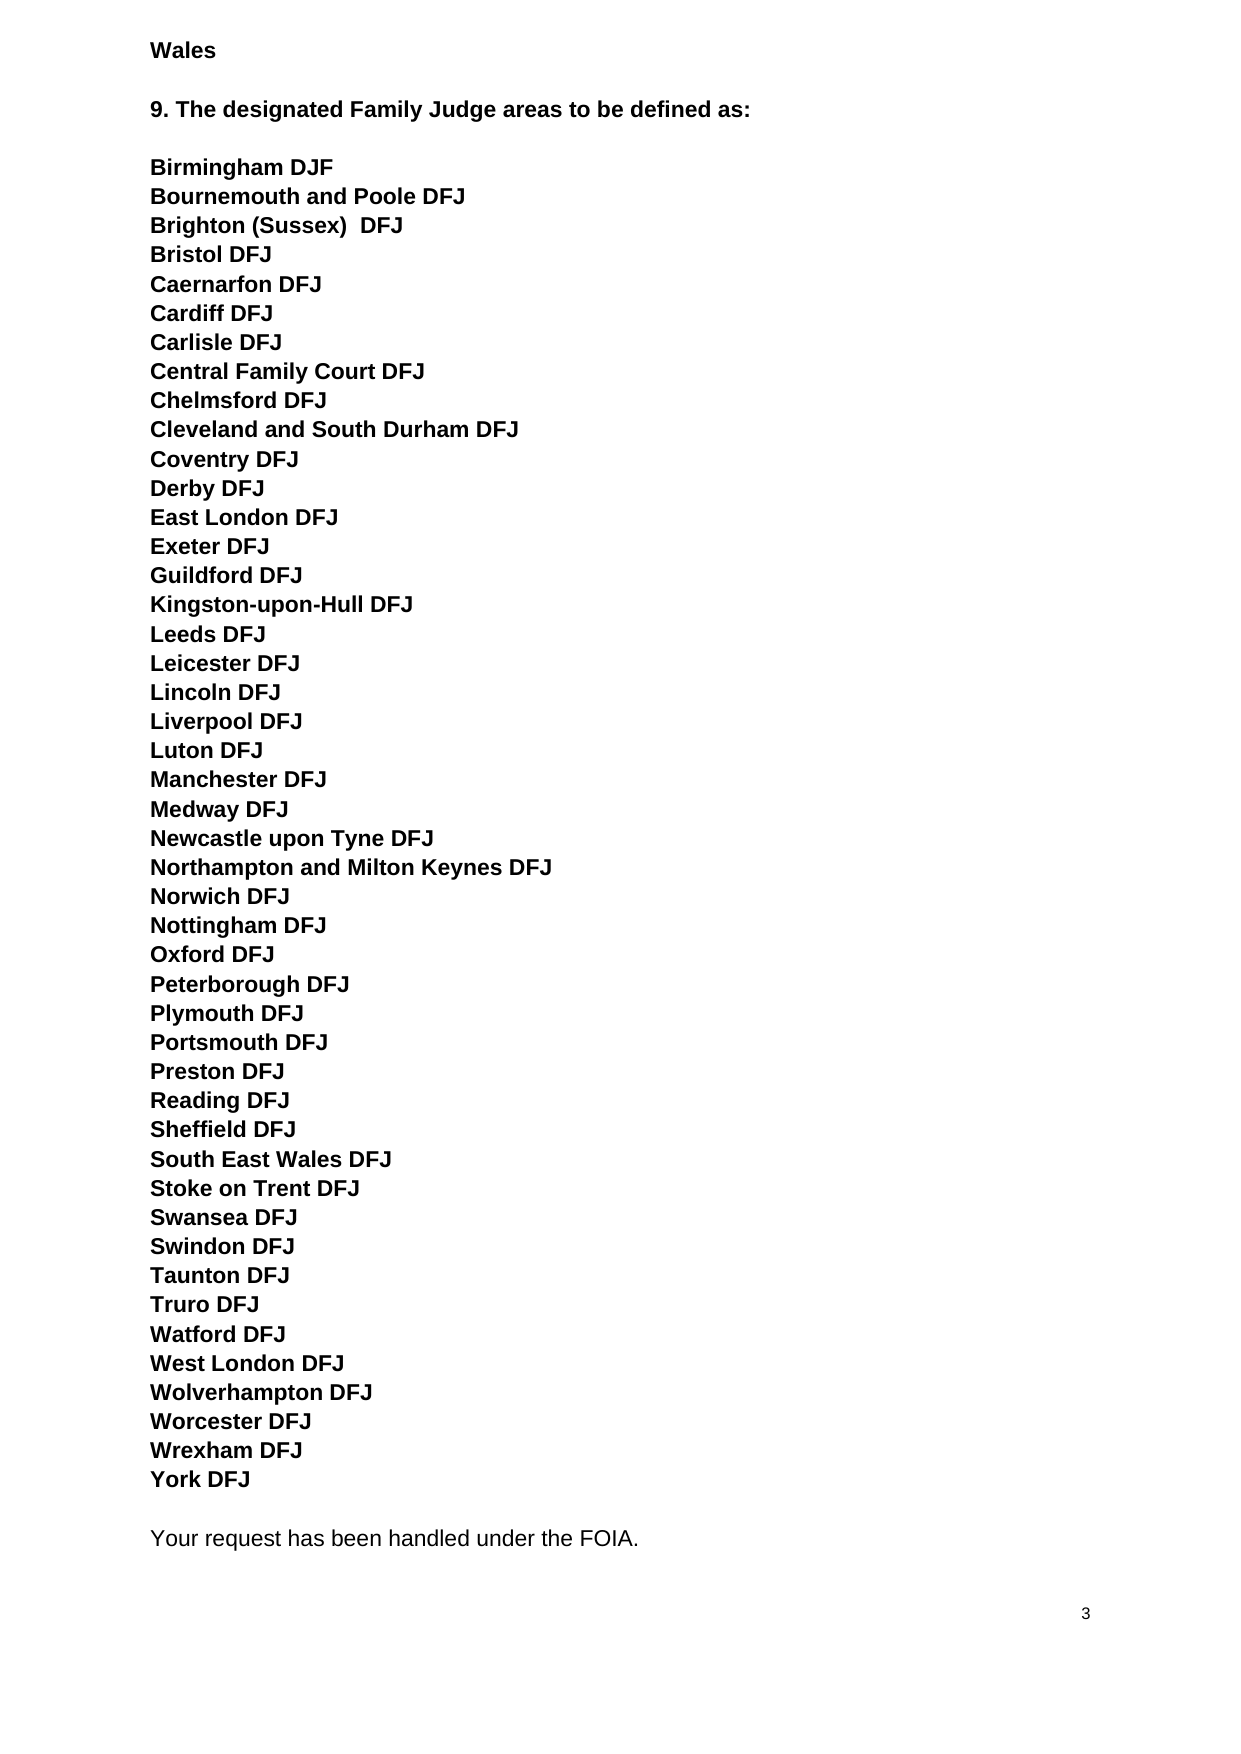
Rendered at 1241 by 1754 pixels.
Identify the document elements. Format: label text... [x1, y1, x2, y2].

text Derby DFJ [150, 473, 1090, 502]
text Reading DFJ [150, 1085, 1090, 1114]
text Swindon DFJ [150, 1231, 1090, 1260]
text Wrexham DFJ [150, 1435, 1090, 1464]
text Sheffield DFJ [150, 1114, 1090, 1144]
text Bournemouth and Poole DFJ [150, 181, 1090, 210]
text Oxford DFJ [150, 939, 1090, 969]
text Brighton (Sussex) DFJ [150, 210, 1090, 239]
text Swansea DFJ [150, 1202, 1090, 1231]
text Guildford DFJ [150, 560, 1090, 589]
text Exeter DFJ [150, 531, 1090, 560]
text Portsmouth DFJ [150, 1027, 1090, 1056]
text Chelmsford DFJ [150, 385, 1090, 414]
text Truro DFJ [150, 1289, 1090, 1319]
text Lincoln DFJ [150, 677, 1090, 706]
text Coventry DFJ [150, 444, 1090, 473]
text 9. The designated Family Judge areas to be defined as: [150, 94, 1090, 123]
text Worcester DFJ [150, 1406, 1090, 1435]
text South East Wales DFJ [150, 1144, 1090, 1173]
text Nottingham DFJ [150, 910, 1090, 939]
text Norwich DFJ [150, 881, 1090, 910]
text Northampton and Milton Keynes DFJ [150, 852, 1090, 881]
text Preston DFJ [150, 1056, 1090, 1085]
text Manchester DFJ [150, 764, 1090, 794]
text Cardiff DFJ [150, 298, 1090, 327]
text Kingston-upon-Hull DFJ [150, 589, 1090, 619]
text Bristol DFJ [150, 239, 1090, 269]
text Wales [150, 35, 1090, 64]
text Newcastle upon Tyne DFJ [150, 823, 1090, 852]
text Wolverhampton DFJ [150, 1377, 1090, 1406]
text East London DFJ [150, 502, 1090, 531]
text Watford DFJ [150, 1319, 1090, 1348]
text Leeds DFJ [150, 619, 1090, 648]
text Central Family Court DFJ [150, 356, 1090, 385]
text Peterborough DFJ [150, 969, 1090, 998]
text Liverpool DFJ [150, 706, 1090, 735]
text Your request has been handled under the FOIA. [150, 1523, 1090, 1552]
text Birmingham DJF [150, 152, 1090, 181]
text Luton DFJ [150, 735, 1090, 764]
text Caernarfon DFJ [150, 269, 1090, 298]
text Leicester DFJ [150, 648, 1090, 677]
text Cleveland and South Durham DFJ [150, 414, 1090, 444]
text York DFJ [150, 1464, 1090, 1494]
text West London DFJ [150, 1348, 1090, 1377]
text Stoke on Trent DFJ [150, 1173, 1090, 1202]
text Medway DFJ [150, 794, 1090, 823]
text Taunton DFJ [150, 1260, 1090, 1289]
text Plymouth DFJ [150, 998, 1090, 1027]
text Carlisle DFJ [150, 327, 1090, 356]
